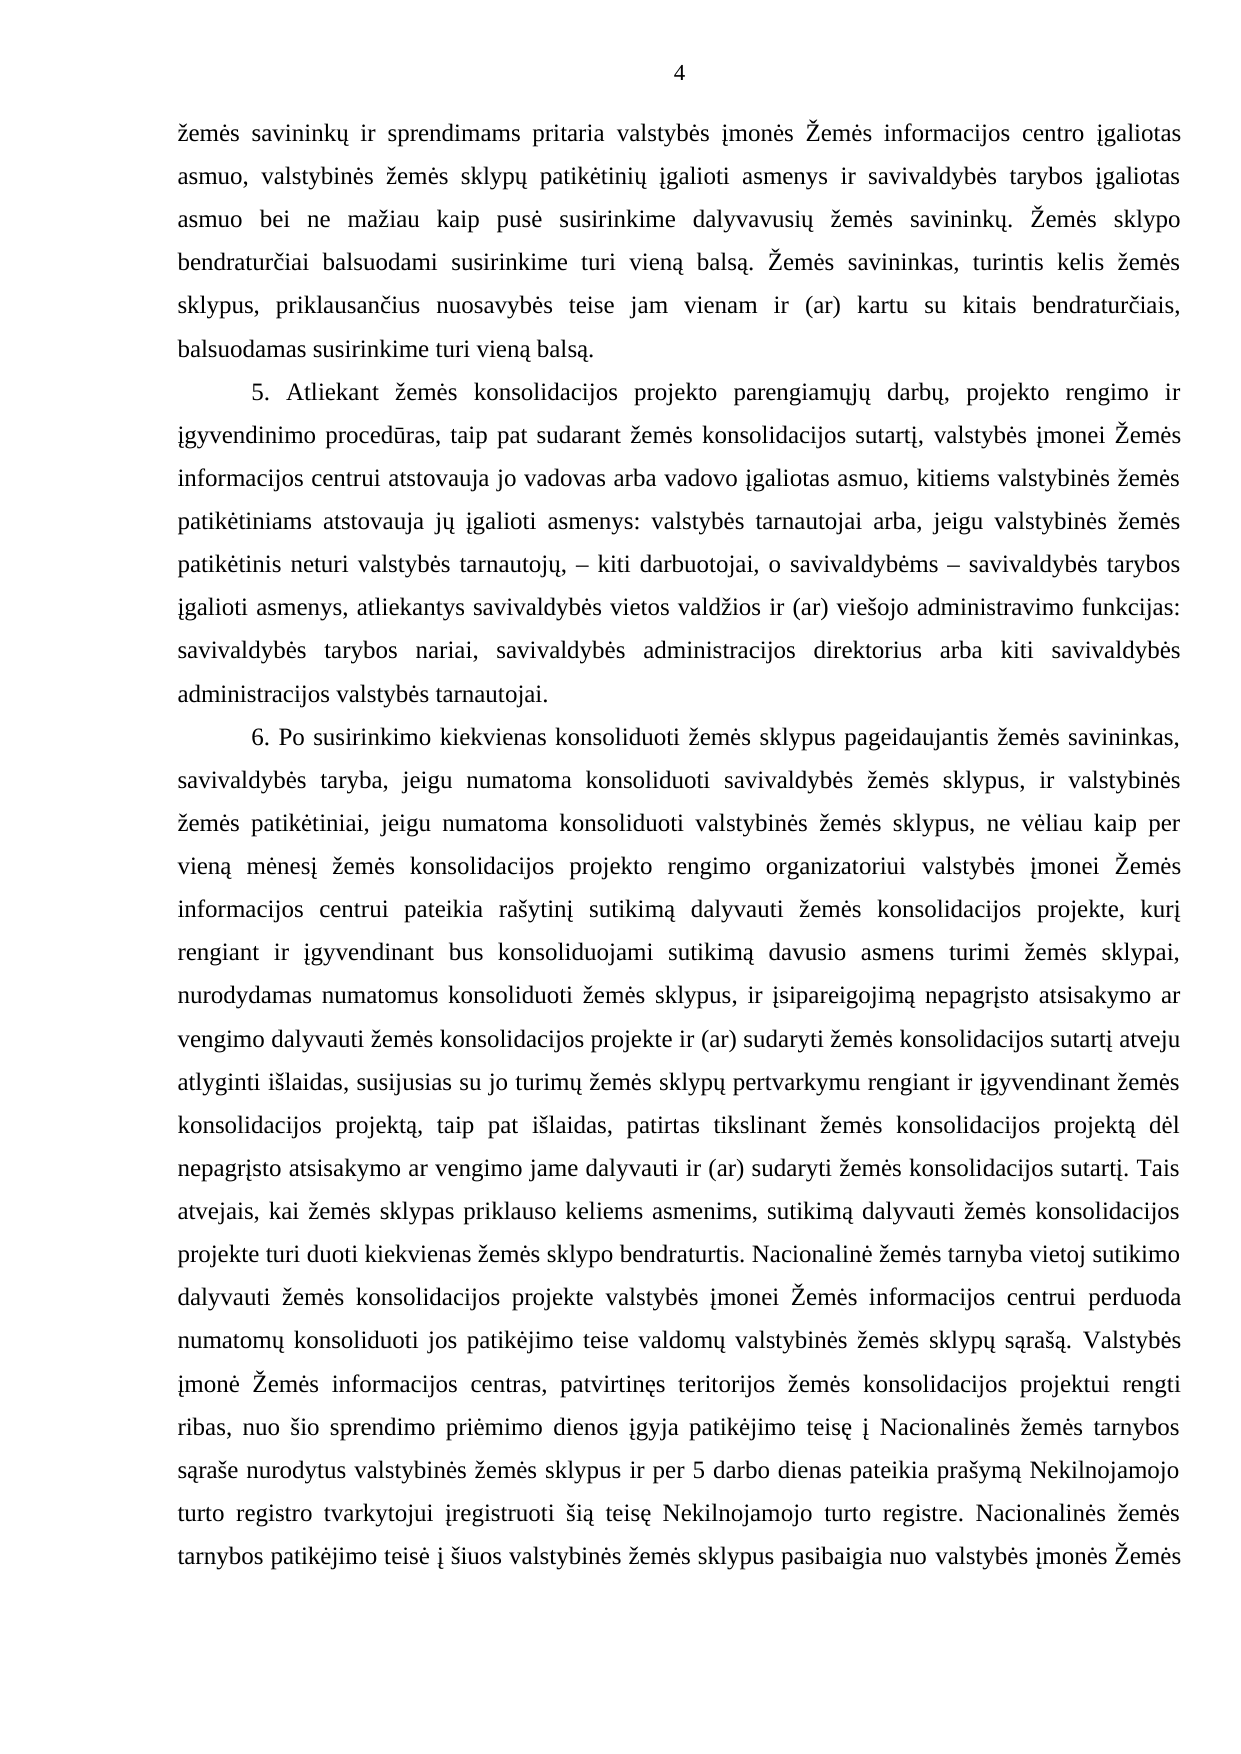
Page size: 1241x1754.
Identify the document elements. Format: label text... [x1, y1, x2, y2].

text 5. Atliekant žemės konsolidacijos projekto parengiamųjų darbų, projekto rengimo ir įgyvendinimo procedūras, taip pat sudarant žemės konsolidacijos sutartį, valstybės įmonei Žemės informacijos centrui atstovauja jo vadovas arba vadovo įgaliotas asmuo, kitiems valstybinės žemės patikėtiniams atstovauja jų įgalioti asmenys: valstybės tarnautojai arba, jeigu valstybinės žemės patikėtinis neturi valstybės tarnautojų, – kiti darbuotojai, o savivaldybėms – savivaldybės tarybos įgalioti asmenys, atliekantys savivaldybės vietos valdžios ir (ar) viešojo administravimo funkcijas: savivaldybės tarybos nariai, savivaldybės administracijos direktorius arba kiti savivaldybės administracijos valstybės tarnautojai. [177, 377, 1181, 707]
text žemės savininkų ir sprendimams pritaria valstybės įmonės Žemės informacijos centro įgaliotas asmuo, valstybinės žemės sklypų patikėtinių įgalioti asmenys ir savivaldybės tarybos įgaliotas asmuo bei ne mažiau kaip pusė susirinkime dalyvavusių žemės savininkų. Žemės sklypo bendraturčiai balsuodami susirinkime turi vieną balsą. Žemės savininkas, turintis kelis žemės sklypus, priklausančius nuosavybės teise jam vienam ir (ar) kartu su kitais bendraturčiais, balsuodamas susirinkime turi vieną balsą. [177, 118, 1181, 362]
text 6. Po susirinkimo kiekvienas konsoliduoti žemės sklypus pageidaujantis žemės savininkas, savivaldybės taryba, jeigu numatoma konsoliduoti savivaldybės žemės sklypus, ir valstybinės žemės patikėtiniai, jeigu numatoma konsoliduoti valstybinės žemės sklypus, ne vėliau kaip per vieną mėnesį žemės konsolidacijos projekto rengimo organizatoriui valstybės įmonei Žemės informacijos centrui pateikia rašytinį sutikimą dalyvauti žemės konsolidacijos projekte, kurį rengiant ir įgyvendinant bus konsoliduojami sutikimą davusio asmens turimi žemės sklypai, nurodydamas numatomus konsoliduoti žemės sklypus, ir įsipareigojimą nepagrįsto atsisakymo ar vengimo dalyvauti žemės konsolidacijos projekte ir (ar) sudaryti žemės konsolidacijos sutartį atveju atlyginti išlaidas, susijusias su jo turimų žemės sklypų pertvarkymu rengiant ir įgyvendinant žemės konsolidacijos projektą, taip pat išlaidas, patirtas tikslinant žemės konsolidacijos projektą dėl nepagrįsto atsisakymo ar vengimo jame dalyvauti ir (ar) sudaryti žemės konsolidacijos sutartį. Tais atvejais, kai žemės sklypas priklauso keliems asmenims, sutikimą dalyvauti žemės konsolidacijos projekte turi duoti kiekvienas žemės sklypo bendraturtis. Nacionalinė žemės tarnyba vietoj sutikimo dalyvauti žemės konsolidacijos projekte valstybės įmonei Žemės informacijos centrui perduoda numatomų konsoliduoti jos patikėjimo teise valdomų valstybinės žemės sklypų sąrašą. Valstybės įmonė Žemės informacijos centras, patvirtinęs teritorijos žemės konsolidacijos projektui rengti ribas, nuo šio sprendimo priėmimo dienos įgyja patikėjimo teisę į Nacionalinės žemės tarnybos sąraše nurodytus valstybinės žemės sklypus ir per 5 darbo dienas pateikia prašymą Nekilnojamojo turto registro tvarkytojui įregistruoti šią teisę Nekilnojamojo turto registre. Nacionalinės žemės tarnybos patikėjimo teisė į šiuos valstybinės žemės sklypus pasibaigia nuo valstybės įmonės Žemės [177, 722, 1181, 1570]
